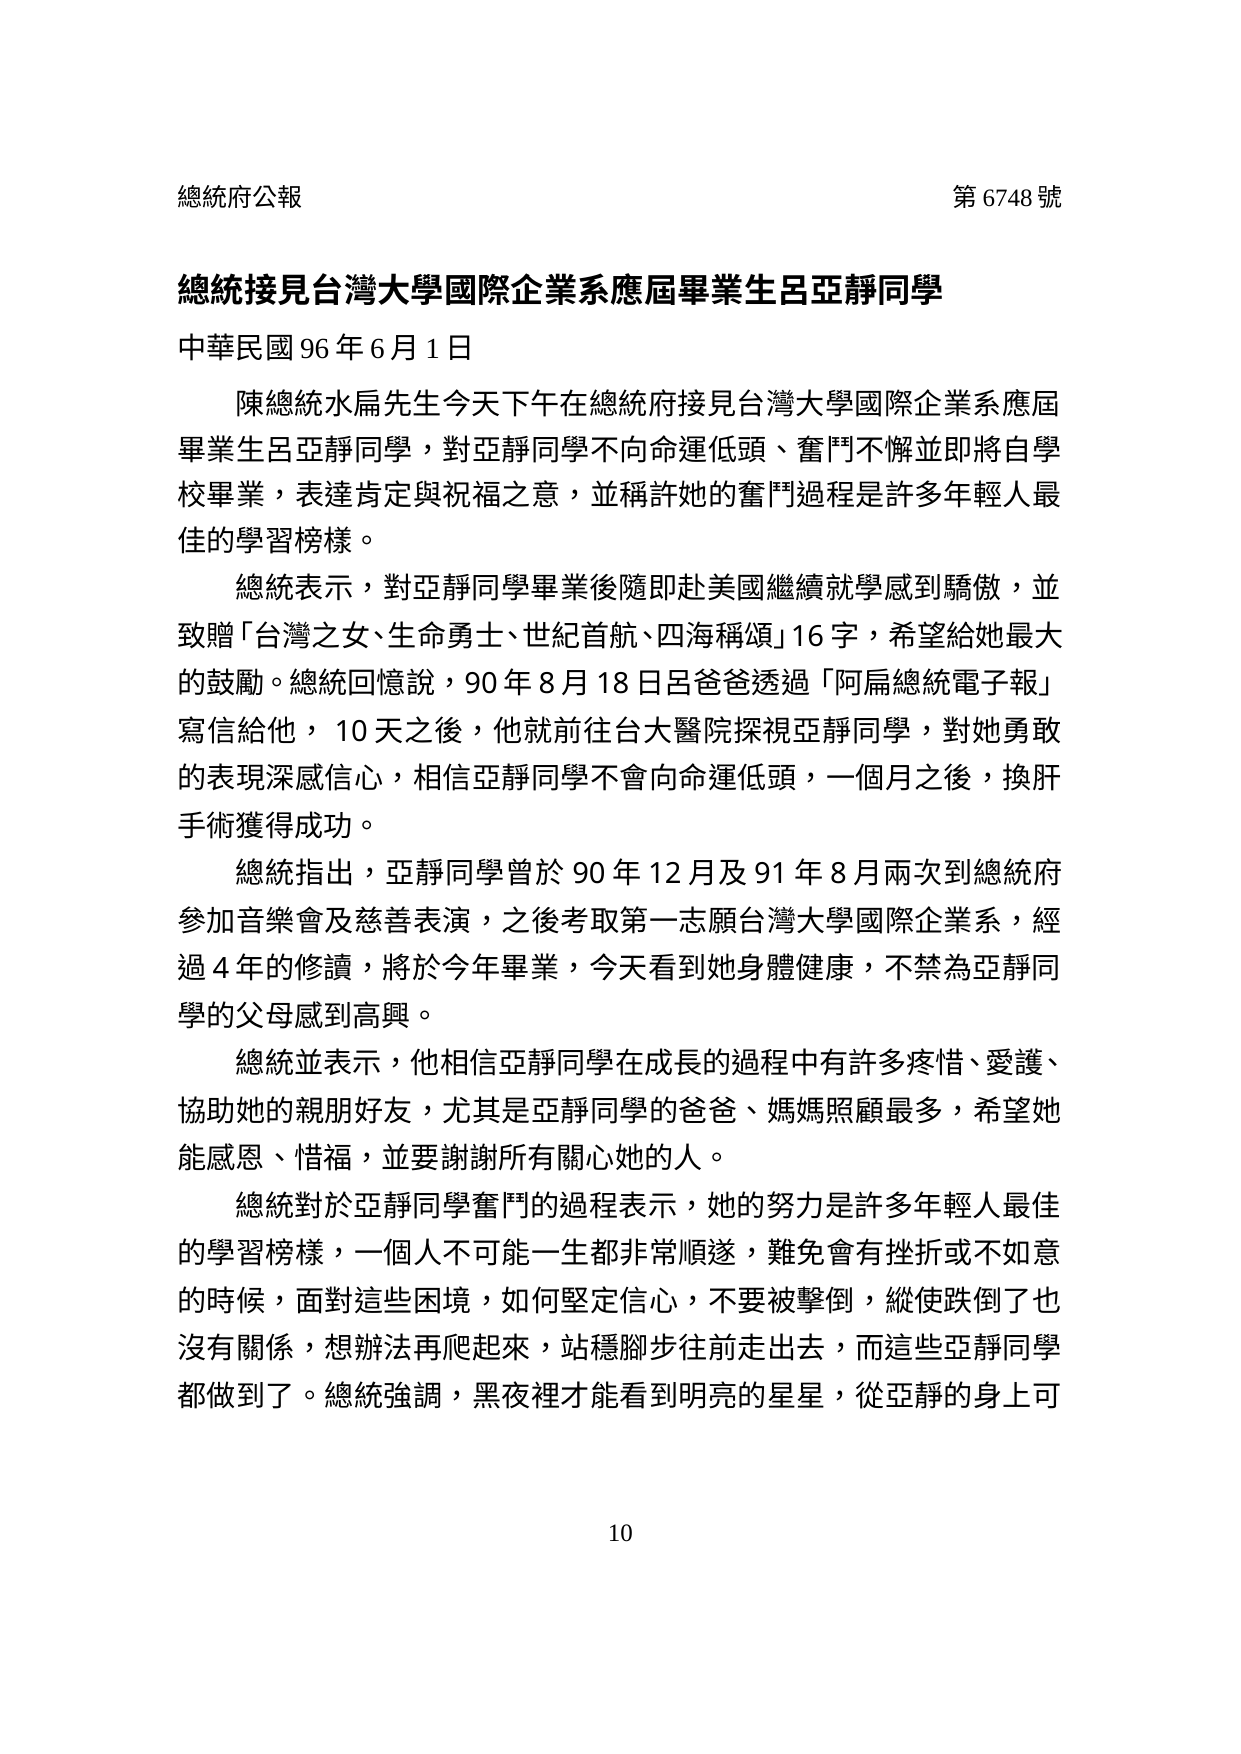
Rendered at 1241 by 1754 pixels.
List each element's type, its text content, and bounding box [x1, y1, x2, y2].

text 總統指出，亞靜同學曾於90年12月及91年8月兩次到總統府參加音樂會及慈善表演，之後考取第一志願台灣大學國際企業系，經過4年的修讀，將於今年畢業，今天看到她身體健康，不禁為亞靜同學的父母感到高興。 [177, 846, 1063, 1036]
text 中華民國96年6月1日 [177, 322, 1063, 367]
text 陳總統水扁先生今天下午在總統府接見台灣大學國際企業系應屆畢業生呂亞靜同學，對亞靜同學不向命運低頭、奮鬥不懈並即將自學校畢業，表達肯定與祝福之意，並稱許她的奮鬥過程是許多年輕人最佳的學習榜樣。 [177, 377, 1063, 561]
text 總統並表示，他相信亞靜同學在成長的過程中有許多疼惜、愛護、協助她的親朋好友，尤其是亞靜同學的爸爸、媽媽照顧最多，希望她能感恩、惜福，並要謝謝所有關心她的人。 [177, 1036, 1063, 1178]
text 總統對於亞靜同學奮鬥的過程表示，她的努力是許多年輕人最佳的學習榜樣，一個人不可能一生都非常順遂，難免會有挫折或不如意的時候，面對這些困境，如何堅定信心，不要被擊倒，縱使跌倒了也沒有關係，想辦法再爬起來，站穩腳步往前走出去，而這些亞靜同學都做到了。總統強調，黑夜裡才能看到明亮的星星，從亞靜的身上可 [177, 1178, 1063, 1416]
text 總統接見台灣大學國際企業系應屆畢業生呂亞靜同學 [177, 266, 1063, 312]
text 總統表示，對亞靜同學畢業後隨即赴美國繼續就學感到驕傲，並致贈「台灣之女、生命勇士、世紀首航、四海稱頌」16字，希望給她最大的鼓勵。總統回憶說，90年8月18日呂爸爸透過「阿扁總統電子報」寫信給他， 10天之後，他就前往台大醫院探視亞靜同學，對她勇敢的表現深感信心，相信亞靜同學不會向命運低頭，一個月之後，換肝手術獲得成功。 [177, 561, 1063, 846]
